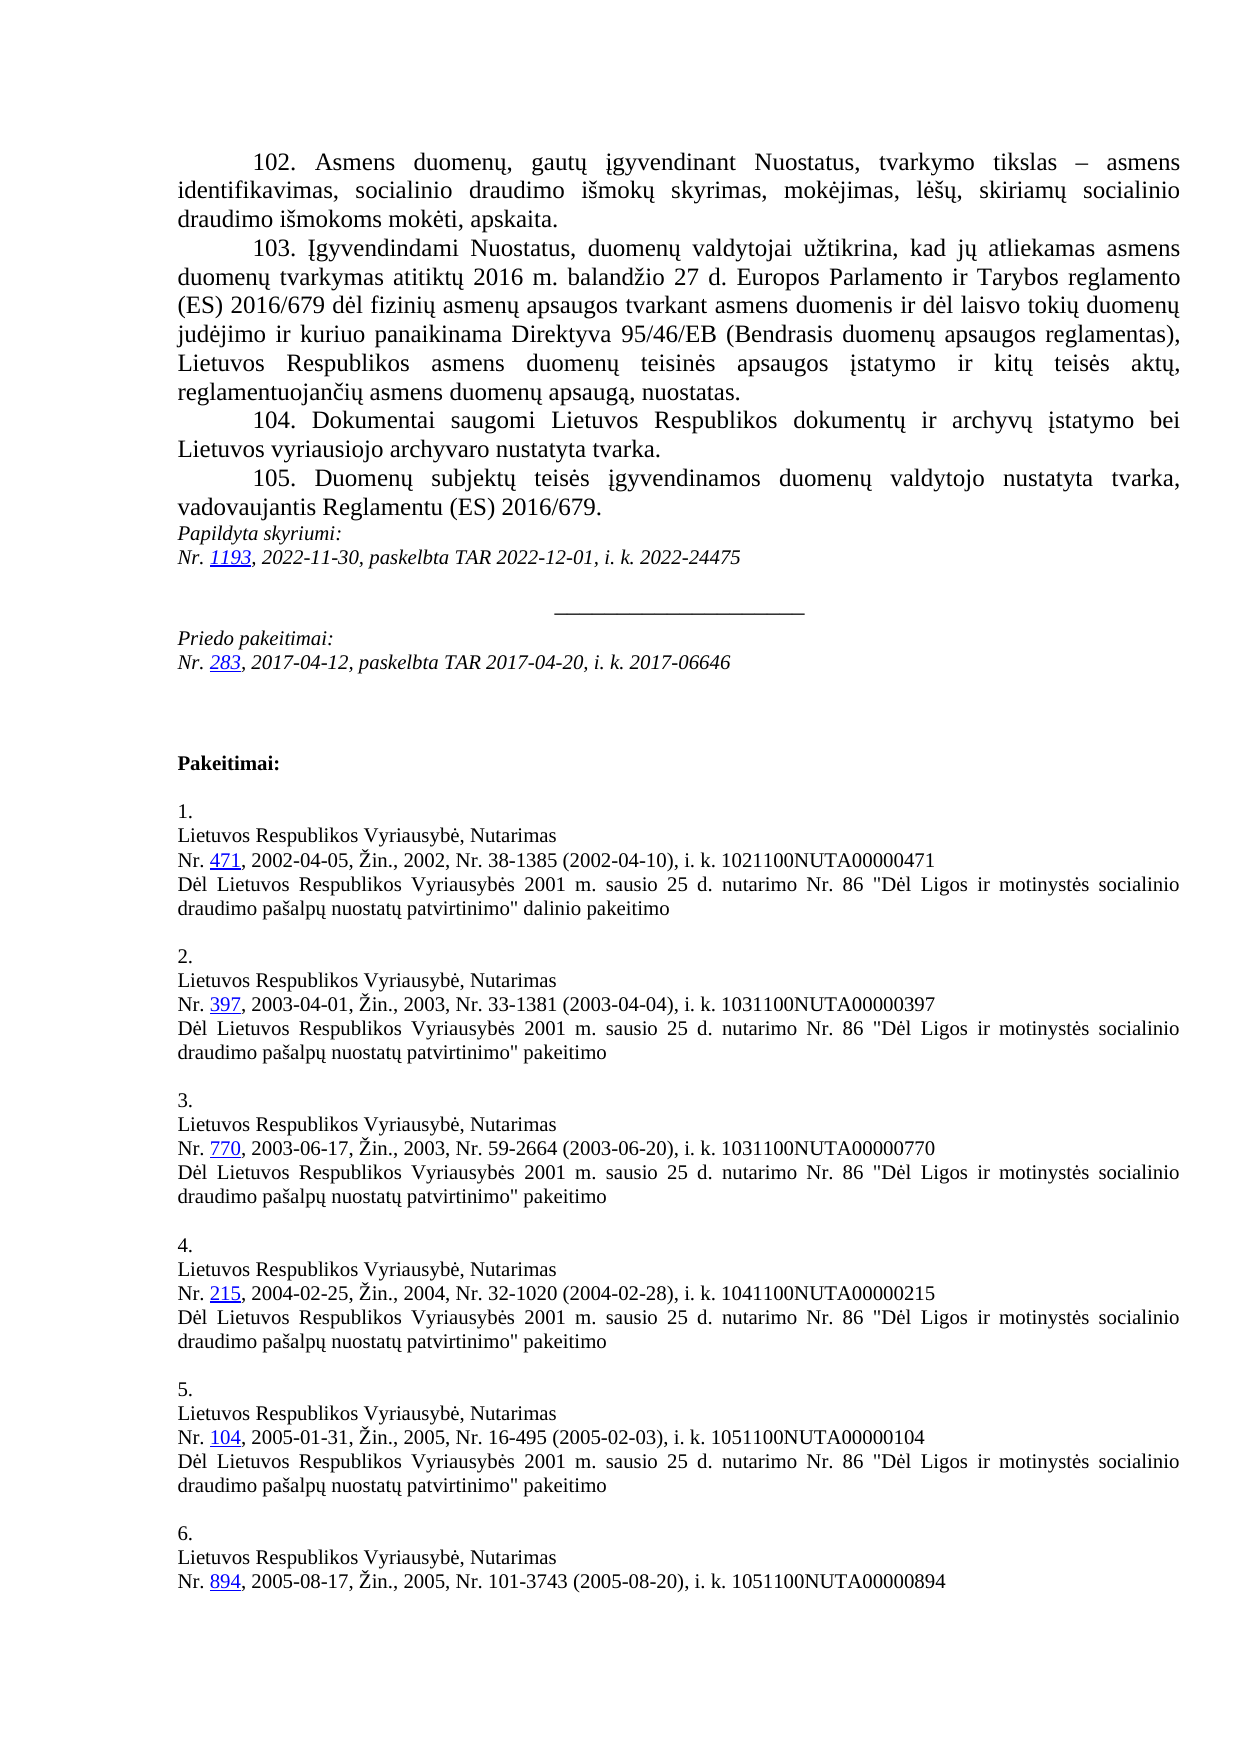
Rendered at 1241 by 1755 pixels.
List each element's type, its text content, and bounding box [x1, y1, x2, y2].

text Lietuvos Respublikos Vyriausybė, Nutarimas [177, 968, 1181, 992]
text Nr. 215, 2004-02-25, Žin., 2004, Nr. 32-1020 (2004-02-28), i. k. 1041100NUTA00000215 [177, 1281, 1181, 1305]
text 4. [177, 1232, 1181, 1257]
text Lietuvos Respublikos Vyriausybė, Nutarimas [177, 823, 1181, 847]
text Dėl Lietuvos Respublikos Vyriausybės 2001 m. sausio 25 d. nutarimo Nr. 86 "Dėl Ligos ir motinystės socialinio draudimo pašalpų nuostatų patvirtinimo" pakeitimo [177, 1016, 1181, 1064]
text Lietuvos Respublikos Vyriausybė, Nutarimas [177, 1401, 1181, 1425]
text 6. [177, 1521, 1181, 1545]
text Priedo pakeitimai: [177, 626, 1181, 650]
text 103. Įgyvendindami Nuostatus, duomenų valdytojai užtikrina, kad jų atliekamas asmens duomenų tvarkymas atitiktų 2016 m. balandžio 27 d. Europos Parlamento ir Tarybos reglamento (ES) 2016/679 dėl fizinių asmenų apsaugos tvarkant asmens duomenis ir dėl laisvo tokių duomenų judėjimo ir kuriuo panaikinama Direktyva 95/46/EB (Bendrasis duomenų apsaugos reglamentas), Lietuvos Respublikos asmens duomenų teisinės apsaugos įstatymo ir kitų teisės aktų, reglamentuojančių asmens duomenų apsaugą, nuostatas. [177, 233, 1181, 406]
text Lietuvos Respublikos Vyriausybė, Nutarimas [177, 1545, 1181, 1569]
text Lietuvos Respublikos Vyriausybė, Nutarimas [177, 1257, 1181, 1281]
text Nr. 1193, 2022-11-30, paskelbta TAR 2022-12-01, i. k. 2022-24475 [177, 545, 1181, 569]
text Nr. 894, 2005-08-17, Žin., 2005, Nr. 101-3743 (2005-08-20), i. k. 1051100NUTA00000894 [177, 1569, 1181, 1593]
text Dėl Lietuvos Respublikos Vyriausybės 2001 m. sausio 25 d. nutarimo Nr. 86 "Dėl Ligos ir motinystės socialinio draudimo pašalpų nuostatų patvirtinimo" pakeitimo [177, 1160, 1181, 1208]
text Nr. 104, 2005-01-31, Žin., 2005, Nr. 16-495 (2005-02-03), i. k. 1051100NUTA00000104 [177, 1425, 1181, 1449]
text Dėl Lietuvos Respublikos Vyriausybės 2001 m. sausio 25 d. nutarimo Nr. 86 "Dėl Ligos ir motinystės socialinio draudimo pašalpų nuostatų patvirtinimo" pakeitimo [177, 1449, 1181, 1497]
text 5. [177, 1377, 1181, 1401]
text 105. Duomenų subjektų teisės įgyvendinamos duomenų valdytojo nustatyta tvarka, vadovaujantis Reglamentu (ES) 2016/679. [177, 463, 1181, 521]
text Dėl Lietuvos Respublikos Vyriausybės 2001 m. sausio 25 d. nutarimo Nr. 86 "Dėl Ligos ir motinystės socialinio draudimo pašalpų nuostatų patvirtinimo" pakeitimo [177, 1305, 1181, 1353]
text Nr. 283, 2017-04-12, paskelbta TAR 2017-04-20, i. k. 2017-06646 [177, 650, 1181, 674]
text 102. Asmens duomenų, gautų įgyvendinant Nuostatus, tvarkymo tikslas – asmens identifikavimas, socialinio draudimo išmokų skyrimas, mokėjimas, lėšų, skiriamų socialinio draudimo išmokoms mokėti, apskaita. [177, 147, 1181, 233]
text Dėl Lietuvos Respublikos Vyriausybės 2001 m. sausio 25 d. nutarimo Nr. 86 "Dėl Ligos ir motinystės socialinio draudimo pašalpų nuostatų patvirtinimo" dalinio pakeitimo [177, 872, 1181, 920]
text 1. [177, 799, 1181, 823]
text –––––––––––––––––––– [177, 597, 1181, 626]
text Lietuvos Respublikos Vyriausybė, Nutarimas [177, 1112, 1181, 1136]
text Nr. 471, 2002-04-05, Žin., 2002, Nr. 38-1385 (2002-04-10), i. k. 1021100NUTA00000471 [177, 847, 1181, 872]
text 3. [177, 1088, 1181, 1112]
text 104. Dokumentai saugomi Lietuvos Respublikos dokumentų ir archyvų įstatymo bei Lietuvos vyriausiojo archyvaro nustatyta tvarka. [177, 406, 1181, 463]
text 2. [177, 944, 1181, 968]
text Nr. 397, 2003-04-01, Žin., 2003, Nr. 33-1381 (2003-04-04), i. k. 1031100NUTA00000397 [177, 992, 1181, 1016]
text Papildyta skyriumi: [177, 521, 1181, 545]
text Pakeitimai: [177, 751, 1181, 775]
text Nr. 770, 2003-06-17, Žin., 2003, Nr. 59-2664 (2003-06-20), i. k. 1031100NUTA00000770 [177, 1136, 1181, 1160]
